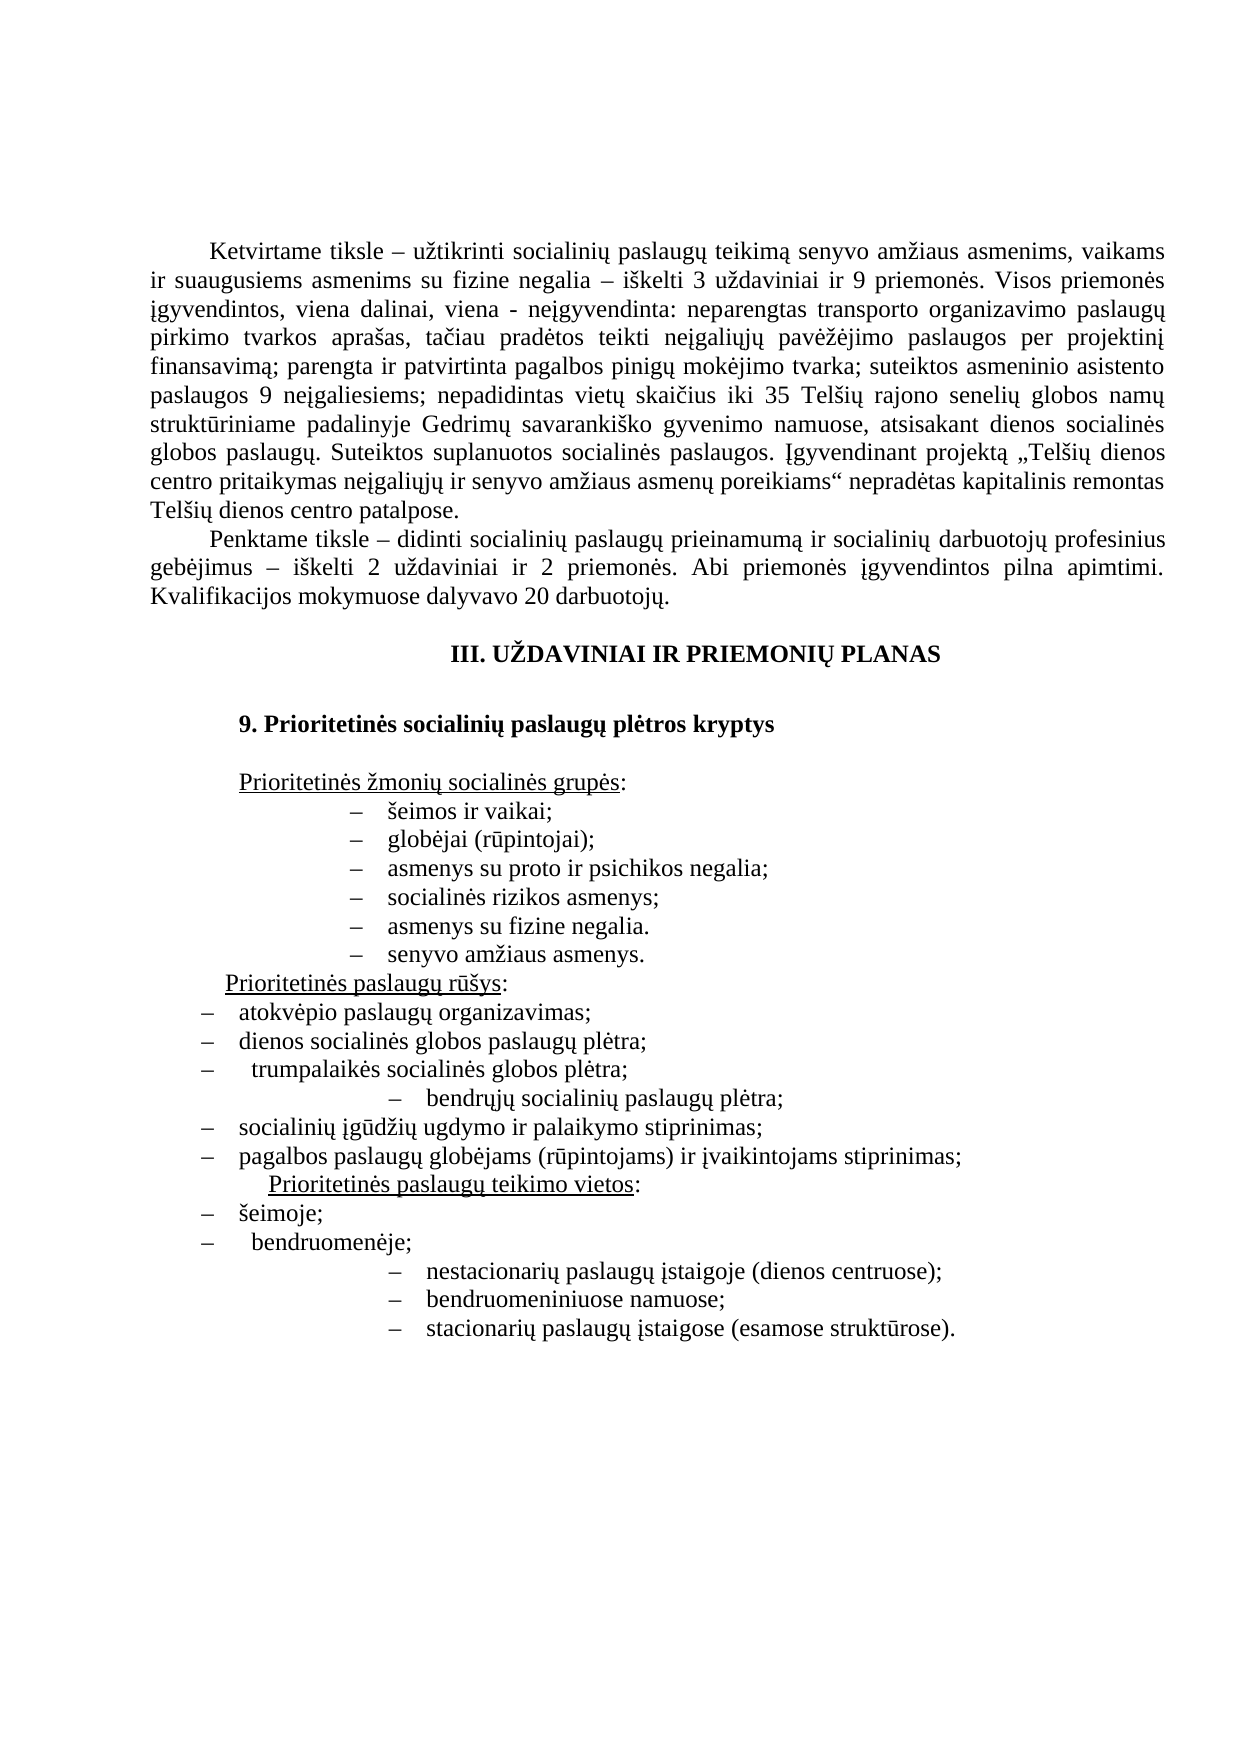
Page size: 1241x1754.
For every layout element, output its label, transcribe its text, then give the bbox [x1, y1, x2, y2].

text III. UŽDAVINIAI IR PRIEMONIŲ PLANAS [150, 639, 1166, 668]
text Ketvirtame tiksle – užtikrinti socialinių paslaugų teikimą senyvo amžiaus asmenims, vaikams ir suaugusiems asmenims su fizine negalia – iškelti 3 uždaviniai ir 9 priemonės. Visos priemonės įgyvendintos, viena dalinai, viena - neįgyvendinta: neparengtas transporto organizavimo paslaugų pirkimo tvarkos aprašas, tačiau pradėtos teikti neįgaliųjų pavėžėjimo paslaugos per projektinį finansavimą; parengta ir patvirtinta pagalbos pinigų mokėjimo tvarka; suteiktos asmeninio asistento paslaugos 9 neįgaliesiems; nepadidintas vietų skaičius iki 35 Telšių rajono senelių globos namų struktūriniame padalinyje Gedrimų savarankiško gyvenimo namuose, atsisakant dienos socialinės globos paslaugų. Suteiktos suplanuotos socialinės paslaugos. Įgyvendinant projektą „Telšių dienos centro pritaikymas neįgaliųjų ir senyvo amžiaus asmenų poreikiams“ nepradėtas kapitalinis remontas Telšių dienos centro patalpose. [150, 236, 1166, 524]
text Penktame tiksle – didinti socialinių paslaugų prieinamumą ir socialinių darbuotojų profesinius gebėjimus – iškelti 2 uždaviniai ir 2 priemonės. Abi priemonės įgyvendintos pilna apimtimi. Kvalifikacijos mokymuose dalyvavo 20 darbuotojų. [150, 524, 1166, 610]
list bendruomenėje; [201, 1227, 1166, 1256]
list pagalbos paslaugų globėjams (rūpintojams) ir įvaikintojams stiprinimas; [201, 1141, 1166, 1169]
list socialinės rizikos asmenys; [350, 882, 1226, 911]
list socialinių įgūdžių ugdymo ir palaikymo stiprinimas; [201, 1112, 1166, 1141]
list šeimoje; [201, 1198, 1166, 1227]
text Prioritetinės paslaugų rūšys: [225, 968, 1166, 997]
text Prioritetinės paslaugų teikimo vietos: [150, 1169, 1166, 1198]
list bendruomeniniuose namuose; [389, 1284, 1166, 1313]
text 9. Prioritetinės socialinių paslaugų plėtros kryptys [239, 709, 796, 738]
list stacionarių paslaugų įstaigose (esamose struktūrose). [389, 1313, 1166, 1342]
text Prioritetinės žmonių socialinės grupės: [150, 767, 1166, 796]
list dienos socialinės globos paslaugų plėtra; [201, 1026, 1166, 1054]
list bendrųjų socialinių paslaugų plėtra; [389, 1083, 1166, 1112]
list šeimos ir vaikai; [350, 796, 1226, 824]
list nestacionarių paslaugų įstaigoje (dienos centruose); [389, 1256, 1166, 1284]
list asmenys su fizine negalia. [350, 911, 1226, 939]
list globėjai (rūpintojai); [350, 824, 1226, 853]
list senyvo amžiaus asmenys. [350, 939, 1226, 968]
list atokvėpio paslaugų organizavimas; [201, 997, 1166, 1026]
list trumpalaikės socialinės globos plėtra; [201, 1054, 1166, 1083]
list asmenys su proto ir psichikos negalia; [350, 853, 1226, 882]
